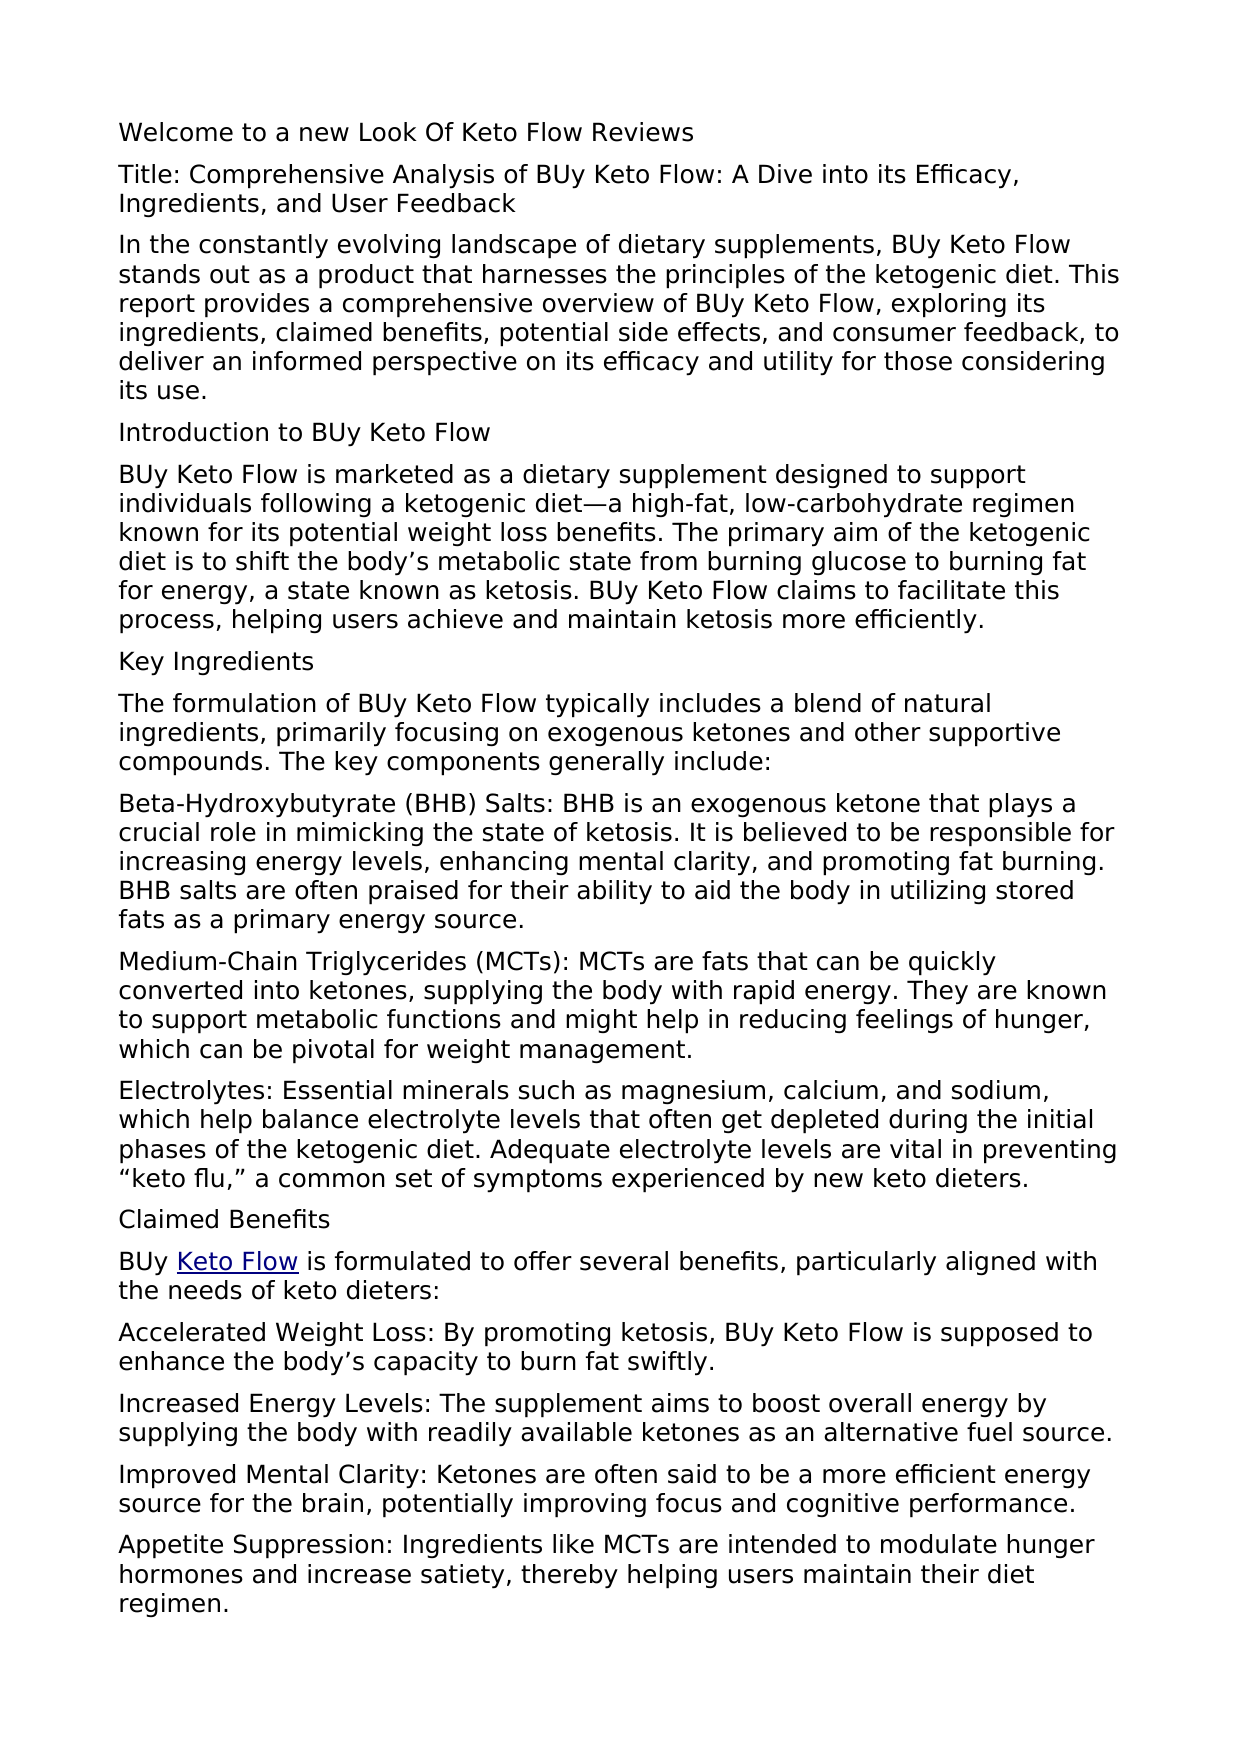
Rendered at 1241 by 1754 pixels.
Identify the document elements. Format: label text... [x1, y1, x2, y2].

text Increased Energy Levels: The supplement aims to boost overall energy by supplying the body with readily available ketones as an alternative fuel source. [118, 1389, 1122, 1447]
text Key Ingredients [118, 647, 1122, 676]
text BUy Keto Flow is marketed as a dietary supplement designed to support individuals following a ketogenic diet—a high-fat, low-carbohydrate regimen known for its potential weight loss benefits. The primary aim of the ketogenic diet is to shift the body’s metabolic state from burning glucose to burning fat for energy, a state known as ketosis. BUy Keto Flow claims to facilitate this process, helping users achieve and maintain ketosis more efficiently. [118, 460, 1122, 635]
text In the constantly evolving landscape of dietary supplements, BUy Keto Flow stands out as a product that harnesses the principles of the ketogenic diet. This report provides a comprehensive overview of BUy Keto Flow, exploring its ingredients, claimed benefits, potential side effects, and consumer feedback, to deliver an informed perspective on its efficacy and utility for those considering its use. [118, 231, 1122, 406]
text Electrolytes: Essential minerals such as magnesium, calcium, and sodium, which help balance electrolyte levels that often get depleted during the initial phases of the ketogenic diet. Adequate electrolyte levels are vital in preventing “keto flu,” a common set of symptoms experienced by new keto dieters. [118, 1076, 1122, 1193]
text Introduction to BUy Keto Flow [118, 418, 1122, 447]
text Medium-Chain Triglycerides (MCTs): MCTs are fats that can be quickly converted into ketones, supplying the body with rapid energy. They are known to support metabolic functions and might help in reducing feelings of hunger, which can be pivotal for weight management. [118, 947, 1122, 1064]
text Accelerated Weight Loss: By promoting ketosis, BUy Keto Flow is supposed to enhance the body’s capacity to burn fat swiftly. [118, 1318, 1122, 1376]
text Title: Comprehensive Analysis of BUy Keto Flow: A Dive into its Efficacy, Ingredients, and User Feedback [118, 160, 1122, 218]
text Claimed Benefits [118, 1206, 1122, 1235]
text Appetite Suppression: Ingredients like MCTs are intended to modulate hunger hormones and increase satiety, thereby helping users maintain their diet regimen. [118, 1531, 1122, 1618]
text Welcome to a new Look Of Keto Flow Reviews [118, 118, 1122, 147]
text Beta-Hydroxybutyrate (BHB) Salts: BHB is an exogenous ketone that plays a crucial role in mimicking the state of ketosis. It is believed to be responsible for increasing energy levels, enhancing mental clarity, and promoting fat burning. BHB salts are often praised for their ability to aid the body in utilizing stored fats as a primary energy source. [118, 789, 1122, 935]
text Improved Mental Clarity: Ketones are often said to be a more efficient energy source for the brain, potentially improving focus and cognitive performance. [118, 1460, 1122, 1518]
text BUy Keto Flow is formulated to offer several benefits, particularly aligned with the needs of keto dieters: [118, 1247, 1122, 1306]
text The formulation of BUy Keto Flow typically includes a blend of natural ingredients, primarily focusing on exogenous ketones and other supportive compounds. The key components generally include: [118, 689, 1122, 776]
